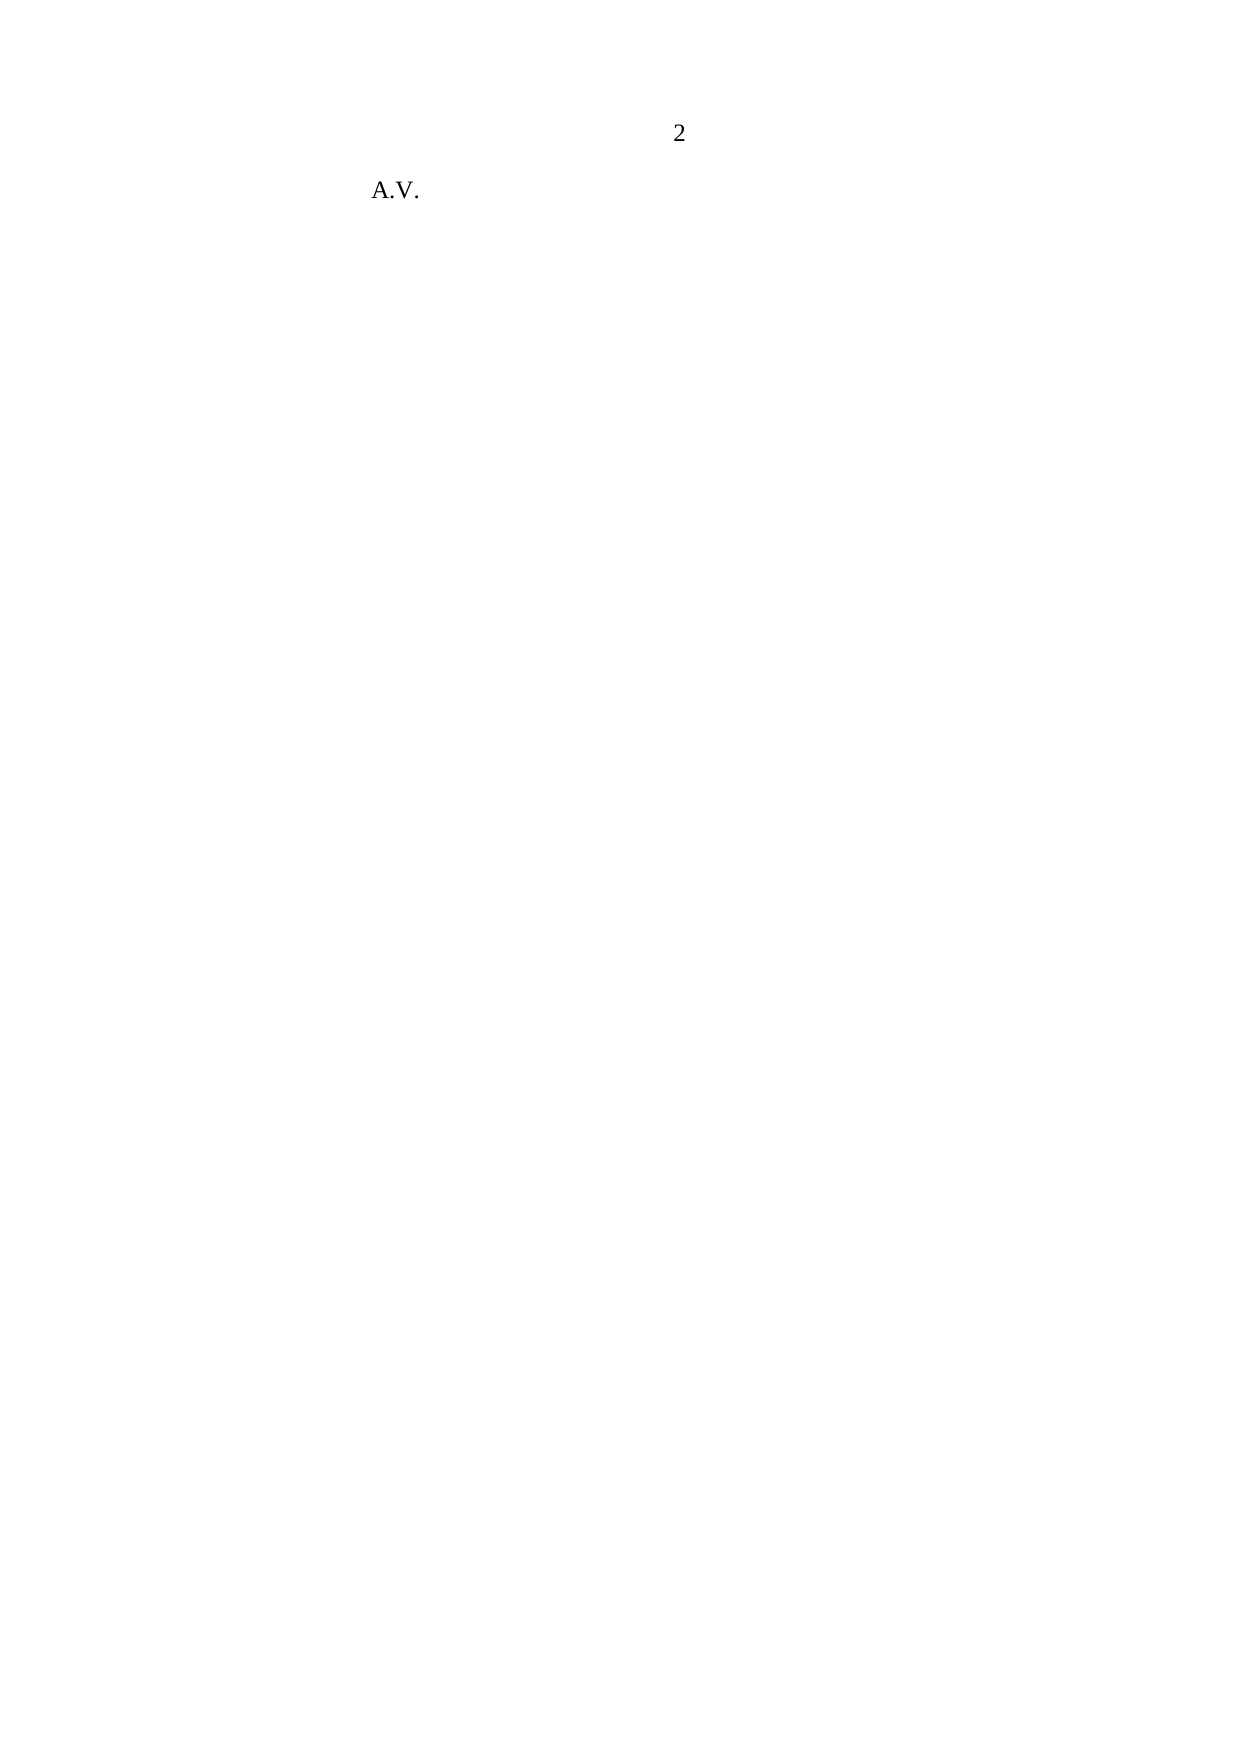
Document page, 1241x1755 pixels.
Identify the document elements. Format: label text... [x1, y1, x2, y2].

text A.V. [177, 175, 1181, 204]
